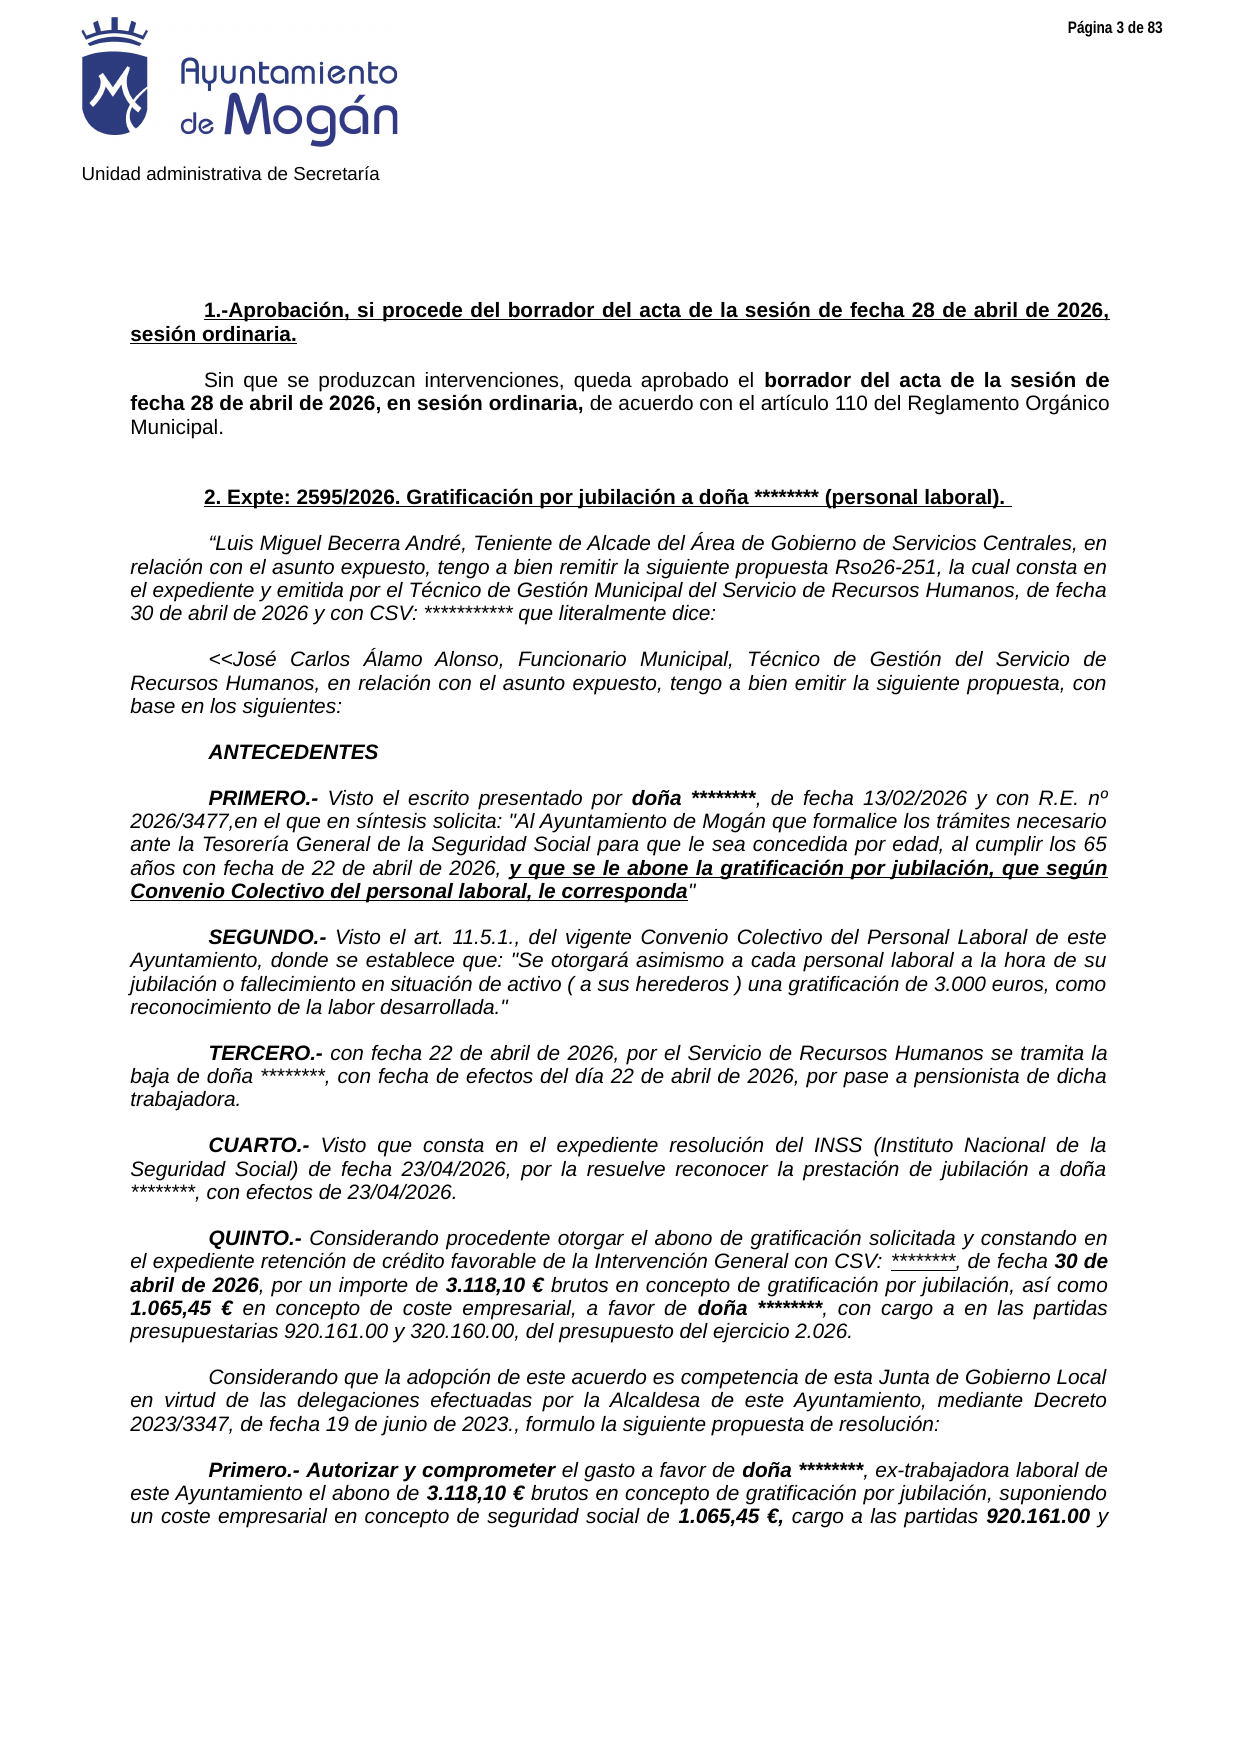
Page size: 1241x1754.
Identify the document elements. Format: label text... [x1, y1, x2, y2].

text “Luis Miguel Becerra André, Teniente de Alcade del Área de Gobierno de Servicios Centrales, en relación con el asunto expuesto, tengo a bien remitir la siguiente propuesta Rso26-251, la cual consta en el expediente y emitida por el Técnico de Gestión Municipal del Servicio de Recursos Humanos, de fecha 30 de abril de 2026 y con CSV: *********** que literalmente dice: [130, 532, 1110, 625]
text QUINTO.- Considerando procedente otorgar el abono de gratificación solicitada y constando en el expediente retención de crédito favorable de la Intervención General con CSV: ********, de fecha 30 de abril de 2026, por un importe de 3.118,10 € brutos en concepto de gratificación por jubilación, así como 1.065,45 € en concepto de coste empresarial, a favor de doña ********, con cargo a en las partidas presupuestarias 920.161.00 y 320.160.00, del presupuesto del ejercicio 2.026. [130, 1227, 1110, 1343]
text <<José Carlos Álamo Alonso, Funcionario Municipal, Técnico de Gestión del Servicio de Recursos Humanos, en relación con el asunto expuesto, tengo a bien emitir la siguiente propuesta, con base en los siguientes: [130, 648, 1110, 717]
text 1.-Aprobación, si procede del borrador del acta de la sesión de fecha 28 de abril de 2026, sesión ordinaria. [130, 275, 1110, 346]
text CUARTO.- Visto que consta en el expediente resolución del INSS (Instituto Nacional de la Seguridad Social) de fecha 23/04/2026, por la resuelve reconocer la prestación de jubilación a doña ********, con efectos de 23/04/2026. [130, 1134, 1110, 1204]
text TERCERO.- con fecha 22 de abril de 2026, por el Servicio de Recursos Humanos se tramita la baja de doña ********, con fecha de efectos del día 22 de abril de 2026, por pase a pensionista de dicha trabajadora. [130, 1041, 1110, 1111]
text Considerando que la adopción de este acuerdo es competencia de esta Junta de Gobierno Local en virtud de las delegaciones efectuadas por la Alcaldesa de este Ayuntamiento, mediante Decreto 2023/3347, de fecha 19 de junio de 2023., formulo la siguiente propuesta de resolución: [130, 1366, 1110, 1435]
text PRIMERO.- Visto el escrito presentado por doña ********, de fecha 13/02/2026 y con R.E. nº 2026/3477,en el que en síntesis solicita: "Al Ayuntamiento de Mogán que formalice los trámites necesario ante la Tesorería General de la Seguridad Social para que le sea concedida por edad, al cumplir los 65 años con fecha de 22 de abril de 2026, y que se le abone la gratificación por jubilación, que según Convenio Colectivo del personal laboral, le corresponda" [130, 787, 1110, 903]
text ANTECEDENTES [130, 740, 1110, 764]
text Primero.- Autorizar y comprometer el gasto a favor de doña ********, ex-trabajadora laboral de este Ayuntamiento el abono de 3.118,10 € brutos en concepto de gratificación por jubilación, suponiendo un coste empresarial en concepto de seguridad social de 1.065,45 €, cargo a las partidas 920.161.00 y [130, 1458, 1110, 1528]
picture [81, 17, 398, 153]
text Sin que se produzcan intervenciones, queda aprobado el borrador del acta de la sesión de fecha 28 de abril de 2026, en sesión ordinaria, de acuerdo con el artículo 110 del Reglamento Orgánico Municipal. [130, 369, 1110, 438]
text SEGUNDO.- Visto el art. 11.5.1., del vigente Convenio Colectivo del Personal Laboral de este Ayuntamiento, donde se establece que: "Se otorgará asimismo a cada personal laboral a la hora de su jubilación o fallecimiento en situación de activo ( a sus herederos ) una gratificación de 3.000 euros, como reconocimiento de la labor desarrollada." [130, 926, 1110, 1018]
text 2. Expte: 2595/2026. Gratificación por jubilación a doña ******** (personal laboral). [130, 486, 1110, 509]
